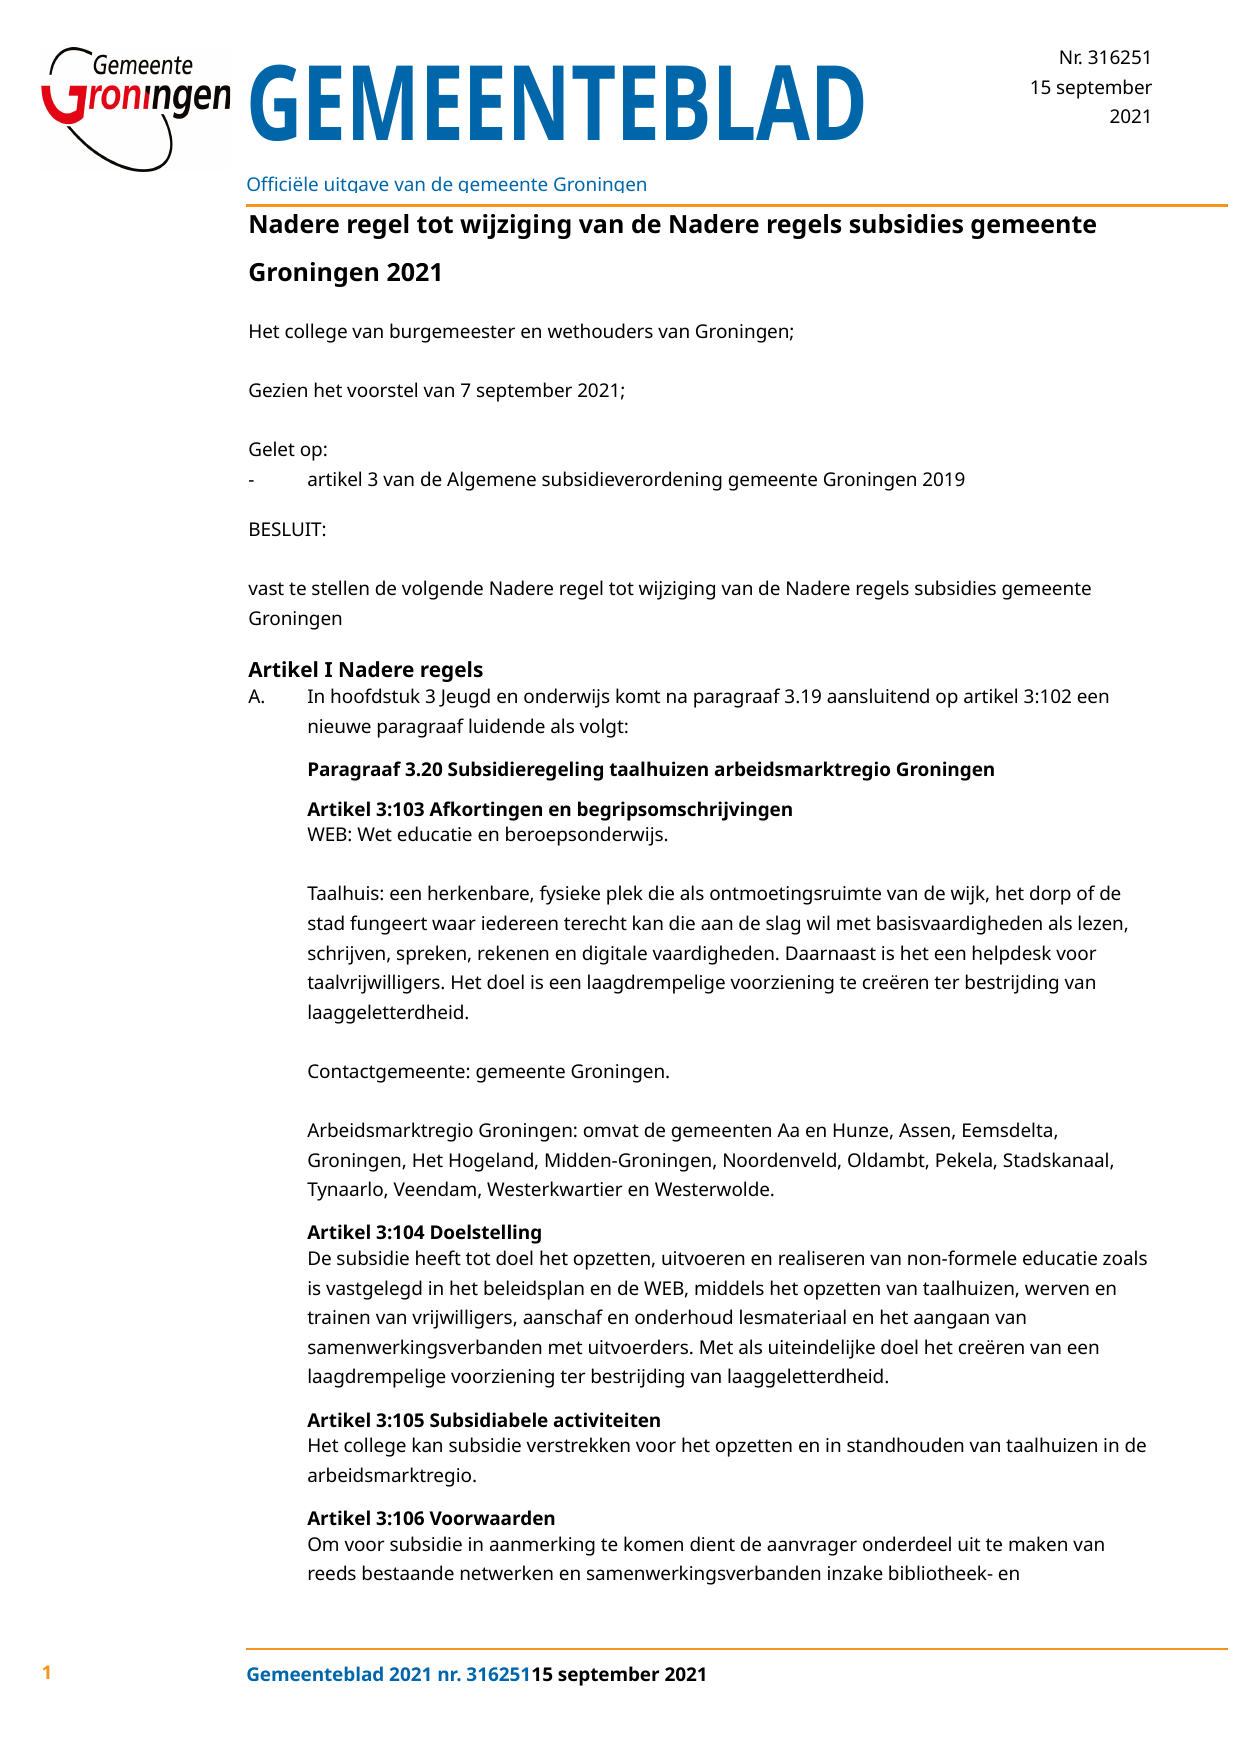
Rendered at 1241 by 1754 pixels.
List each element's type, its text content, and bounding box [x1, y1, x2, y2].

text Gelet op: [248, 436, 1152, 462]
text vast te stellen de volgende Nadere regel tot wijziging van de Nadere regels subsidies gemeente Groningen [248, 575, 1152, 631]
list Om voor subsidie in aanmerking te komen dient de aanvrager onderdeel uit te maken van reeds bestaande netwerken en samenwerkingsverbanden inzake bibliotheek- en [248, 1531, 1152, 1586]
text Artikel I Nadere regels [248, 655, 1152, 684]
list Artikel 3:104 Doelstelling [248, 1219, 1152, 1245]
text Nadere regel tot wijziging van de Nadere regels subsidies gemeente Groningen 2021 [248, 207, 1152, 288]
list WEB: Wet educatie en beroepsonderwijs. [248, 821, 1152, 847]
text Het college van burgemeester en wethouders van Groningen; [248, 318, 1152, 344]
text BESLUIT: [248, 516, 1152, 542]
text Gezien het voorstel van 7 september 2021; [248, 377, 1152, 403]
list Het college kan subsidie verstrekken voor het opzetten en in standhouden van taalhuizen in de arbeidsmarktregio. [248, 1432, 1152, 1488]
list Taalhuis: een herkenbare, fysieke plek die als ontmoetingsruimte van de wijk, het dorp of de stad fungeert waar iedereen terecht kan die aan de slag wil met basisvaardigheden als lezen, schrijven, spreken, rekenen en digitale vaardigheden. Daarnaast is het een helpdesk voor taalvrijwilligers. Het doel is een laagdrempelige voorziening te creëren ter bestrijding van laaggeletterdheid. [248, 881, 1152, 1025]
list Paragraaf 3.20 Subsidieregeling taalhuizen arbeidsmarktregio Groningen [248, 756, 1152, 782]
list Artikel 3:105 Subsidiabele activiteiten [248, 1407, 1152, 1432]
list Arbeidsmarktregio Groningen: omvat de gemeenten Aa en Hunze, Assen, Eemsdelta, Groningen, Het Hogeland, Midden-Groningen, Noordenveld, Oldambt, Pekela, Stadskanaal, Tynaarlo, Veendam, Westerkwartier en Westerwolde. [248, 1117, 1152, 1202]
list Artikel 3:103 Afkortingen en begripsomschrijvingen [248, 796, 1152, 821]
list De subsidie heeft tot doel het opzetten, uitvoeren en realiseren van non-formele educatie zoals is vastgelegd in het beleidsplan en de WEB, middels het opzetten van taalhuizen, werven en trainen van vrijwilligers, aanschaf en onderhoud lesmateriaal en het aangaan van samenwerkingsverbanden met uitvoerders. Met als uiteindelijke doel het creëren van een laagdrempelige voorziening ter bestrijding van laaggeletterdheid. [248, 1245, 1152, 1389]
list In hoofdstuk 3 Jeugd en onderwijs komt na paragraaf 3.19 aansluitend op artikel 3:102 een nieuwe paragraaf luidende als volgt: [248, 684, 1152, 739]
picture [41, 47, 231, 172]
list Contactgemeente: gemeente Groningen. [248, 1058, 1152, 1084]
list Artikel 3:106 Voorwaarden [248, 1505, 1152, 1531]
list artikel 3 van de Algemene subsidieverordening gemeente Groningen 2019 [248, 466, 1152, 492]
